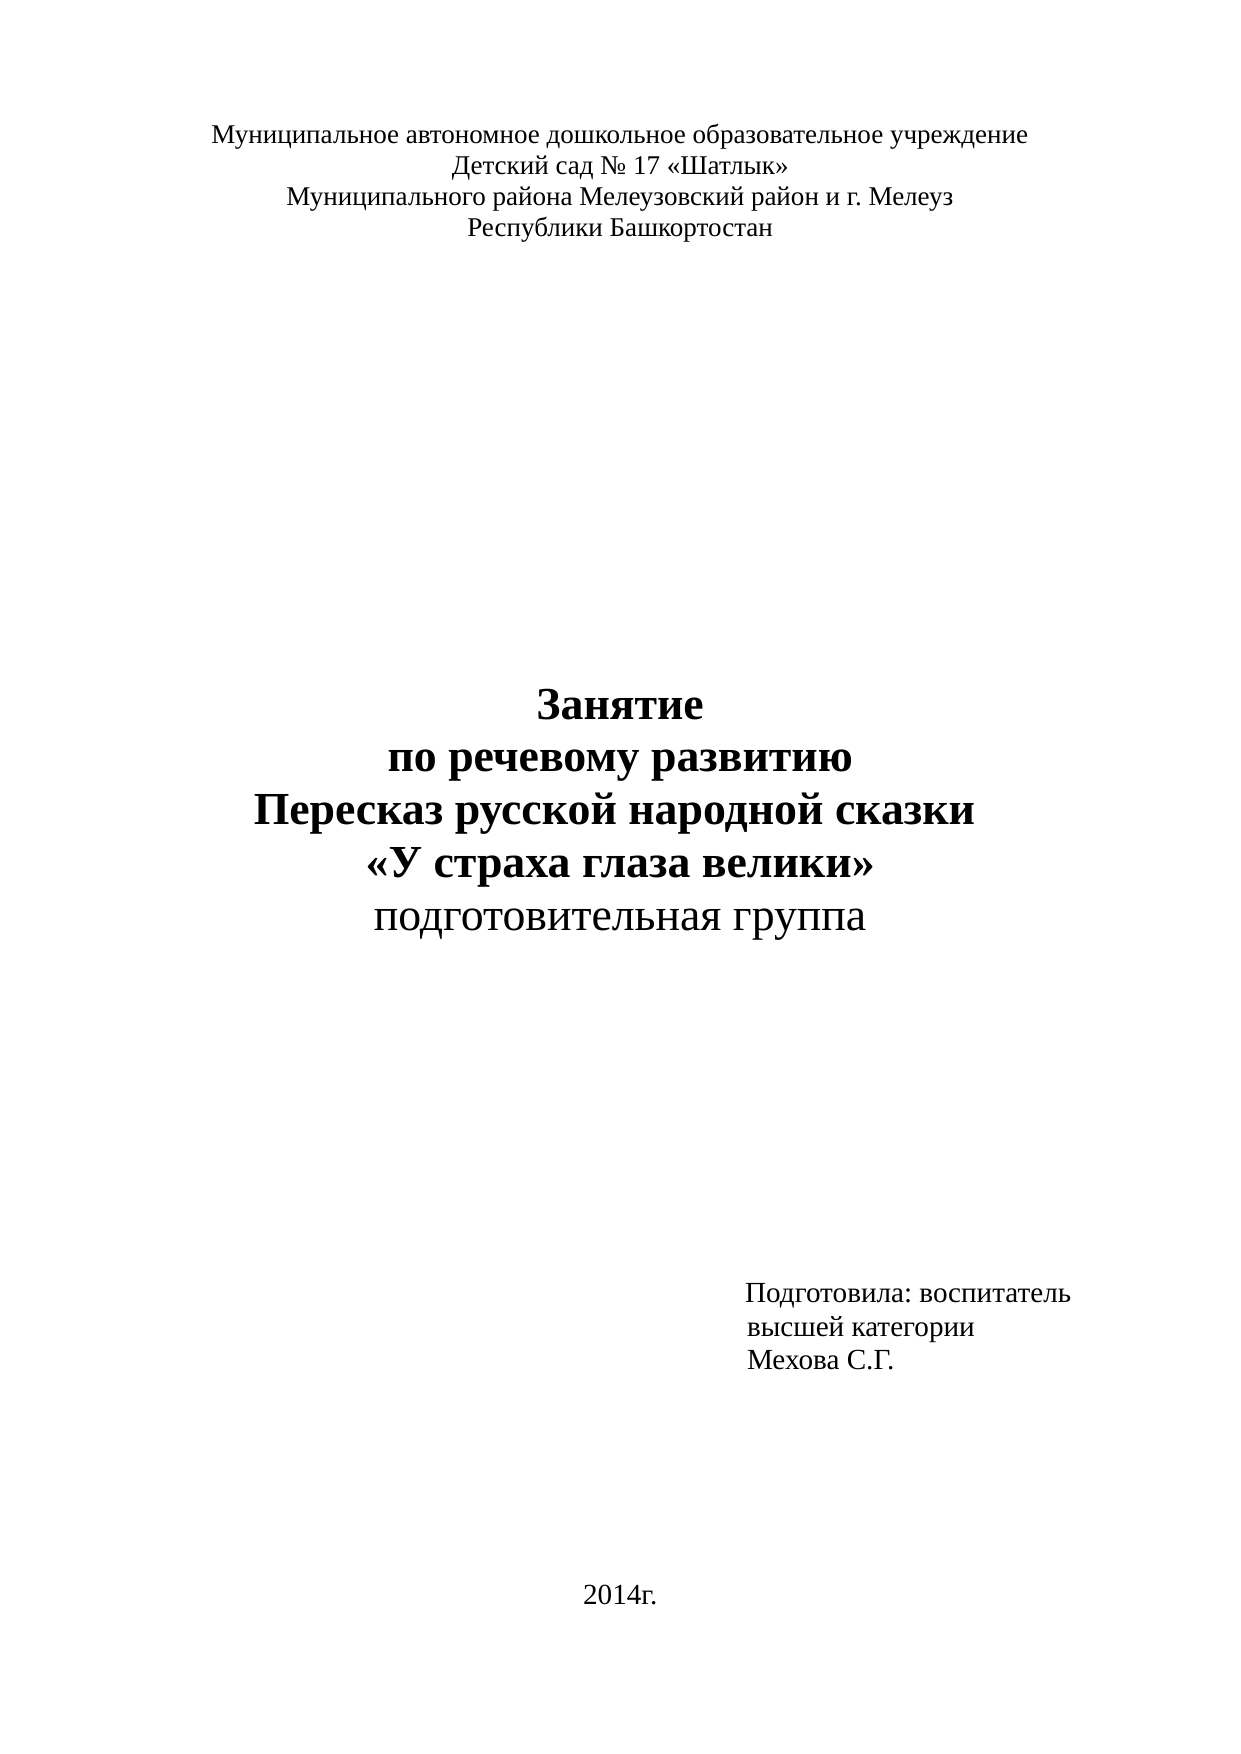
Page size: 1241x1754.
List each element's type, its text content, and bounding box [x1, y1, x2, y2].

text Детский сад № 17 «Шатлык» [118, 149, 1122, 180]
text Занятие [118, 676, 1122, 729]
text Муниципального района Мелеузовский район и г. Мелеуз [118, 180, 1122, 212]
text Пересказ русской народной сказки [118, 782, 1122, 834]
text Подготовила: воспитатель [118, 1275, 1122, 1309]
text по речевому развитию [118, 729, 1122, 782]
text высшей категории [118, 1309, 1122, 1342]
text «У страха глаза велики» [118, 834, 1122, 887]
text Муниципальное автономное дошкольное образовательное учреждение [118, 118, 1122, 149]
text Мехова С.Г. [118, 1342, 1122, 1376]
text 2014г. [118, 1577, 1122, 1611]
text Республики Башкортостан [118, 212, 1122, 243]
text подготовительная группа [118, 887, 1122, 940]
